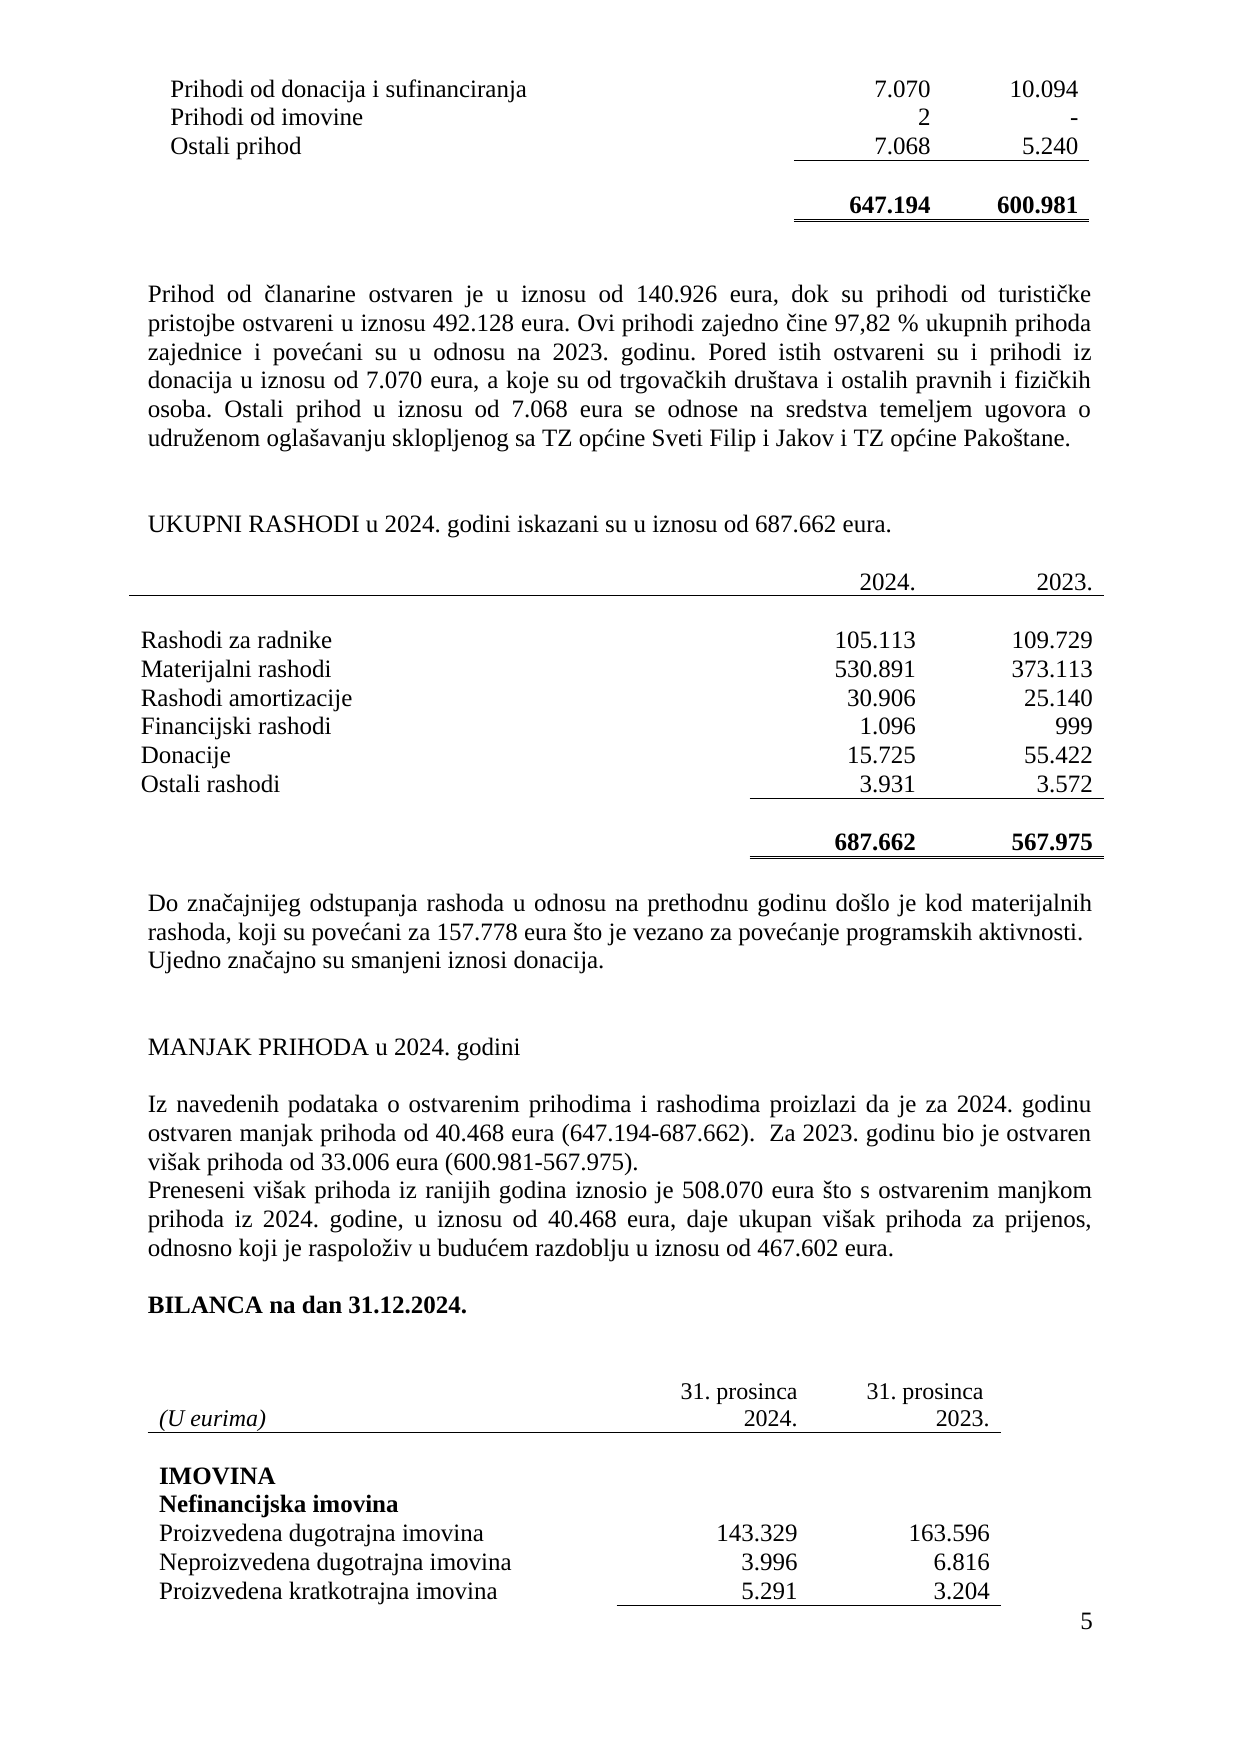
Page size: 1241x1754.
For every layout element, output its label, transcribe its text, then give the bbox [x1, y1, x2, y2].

table_cell Rashodi za radnike [129, 625, 749, 654]
table_cell Ostali prihod [159, 131, 794, 160]
table_cell [809, 1433, 1001, 1461]
text Prihod od članarine ostvaren je u iznosu od 140.926 eura, dok su prihodi od turističke pristojbe ostvareni u iznosu 492.128 eura. Ovi prihodi zajedno čine 97,82 % ukupnih prihoda zajednice i povećani su u odnosu na 2023. godinu. Pored istih ostvareni su i prihodi iz donacija u iznosu od 7.070 eura, a koje su od trgovačkih društava i ostalih pravnih i fizičkih osoba. Ostali prihod u iznosu od 7.068 eura se odnose na sredstva temeljem ugovora o udruženom oglašavanju sklopljenog sa TZ općine Sveti Filip i Jakov i TZ općine Pakoštane. [148, 279, 1093, 452]
table_cell 6.816 [809, 1547, 1001, 1576]
table_cell 600.981 [942, 190, 1089, 218]
table_cell Materijalni rashodi [129, 654, 749, 683]
table_cell 3.572 [927, 769, 1104, 798]
table_cell 2 [794, 103, 942, 131]
table_cell [129, 798, 749, 827]
table_cell 2024. [617, 1405, 809, 1432]
table_cell (U eurima) [148, 1405, 617, 1432]
text Do značajnijeg odstupanja rashoda u odnosu na prethodnu godinu došlo je kod materijalnih rashoda, koji su povećani za 157.778 eura što je vezano za povećanje programskih aktivnosti. [148, 888, 1093, 946]
table_cell Proizvedena dugotrajna imovina [148, 1518, 617, 1547]
table_cell Nefinancijska imovina [148, 1490, 617, 1518]
table_cell 3.204 [809, 1576, 1001, 1604]
text MANJAK PRIHODA u 2024. godini [148, 1032, 1093, 1061]
table_cell 105.113 [750, 625, 927, 654]
table_cell 55.422 [927, 740, 1104, 769]
table_cell [617, 1461, 809, 1489]
table_cell 5.240 [942, 131, 1089, 160]
table_cell 30.906 [750, 683, 927, 711]
table_cell Donacije [129, 740, 749, 769]
table_cell 3.996 [617, 1547, 809, 1576]
table_header 31. prosinca [617, 1377, 809, 1404]
table_cell [129, 596, 749, 625]
table_cell [809, 1490, 1001, 1518]
table_cell 25.140 [927, 683, 1104, 711]
table_cell [159, 160, 794, 190]
table_cell IMOVINA [148, 1461, 617, 1489]
table_cell 999 [927, 711, 1104, 740]
table_cell Proizvedena kratkotrajna imovina [148, 1576, 617, 1604]
table_header [148, 1377, 617, 1404]
table_cell Ostali rashodi [129, 769, 749, 798]
table_header [129, 567, 749, 595]
text Preneseni višak prihoda iz ranijih godina iznosio je 508.070 eura što s ostvarenim manjkom prihoda iz 2024. godine, u iznosu od 40.468 eura, daje ukupan višak prihoda za prijenos, odnosno koji je raspoloživ u budućem razdoblju u iznosu od 467.602 eura. [148, 1176, 1093, 1262]
table_cell 3.931 [750, 769, 927, 798]
table_cell Prihodi od imovine [159, 103, 794, 131]
table_cell [617, 1490, 809, 1518]
text Ujedno značajno su smanjeni iznosi donacija. [148, 946, 1093, 974]
table_cell 5.291 [617, 1576, 809, 1604]
table_cell 143.329 [617, 1518, 809, 1547]
table_cell Financijski rashodi [129, 711, 749, 740]
table_cell [927, 596, 1104, 625]
table_cell [750, 596, 927, 625]
table_cell 687.662 [750, 828, 927, 856]
table_cell [159, 190, 794, 218]
table_cell 530.891 [750, 654, 927, 683]
table_cell [942, 161, 1089, 190]
table_cell Prihodi od donacija i sufinanciranja [159, 74, 794, 102]
table_cell Neproizvedena dugotrajna imovina [148, 1547, 617, 1576]
table_header 2023. [927, 567, 1104, 595]
table_cell 567.975 [927, 828, 1104, 856]
table_cell [129, 828, 749, 856]
table_header 2024. [750, 567, 927, 595]
table_cell Rashodi amortizacije [129, 683, 749, 711]
table_cell [794, 161, 942, 190]
table_cell 373.113 [927, 654, 1104, 683]
table_cell 109.729 [927, 625, 1104, 654]
table_cell [148, 1433, 617, 1461]
table_cell 1.096 [750, 711, 927, 740]
table_cell 7.070 [794, 74, 942, 102]
table_cell 15.725 [750, 740, 927, 769]
table_cell 7.068 [794, 131, 942, 160]
table_cell [617, 1433, 809, 1461]
text UKUPNI RASHODI u 2024. godini iskazani su u iznosu od 687.662 eura. [148, 509, 1093, 538]
text Iz navedenih podataka o ostvarenim prihodima i rashodima proizlazi da je za 2024. godinu ostvaren manjak prihoda od 40.468 eura (647.194-687.662). Za 2023. godinu bio je ostvaren višak prihoda od 33.006 eura (600.981-567.975). [148, 1089, 1093, 1176]
table_cell [809, 1461, 1001, 1489]
table_cell - [942, 103, 1089, 131]
table_cell 10.094 [942, 74, 1089, 102]
table_cell [927, 799, 1104, 827]
table_cell 2023. [809, 1405, 1001, 1432]
table_cell [750, 799, 927, 827]
table_header 31. prosinca [809, 1377, 1001, 1404]
table_cell 647.194 [794, 190, 942, 218]
table_cell 163.596 [809, 1518, 1001, 1547]
text BILANCA na dan 31.12.2024. [148, 1291, 1093, 1319]
